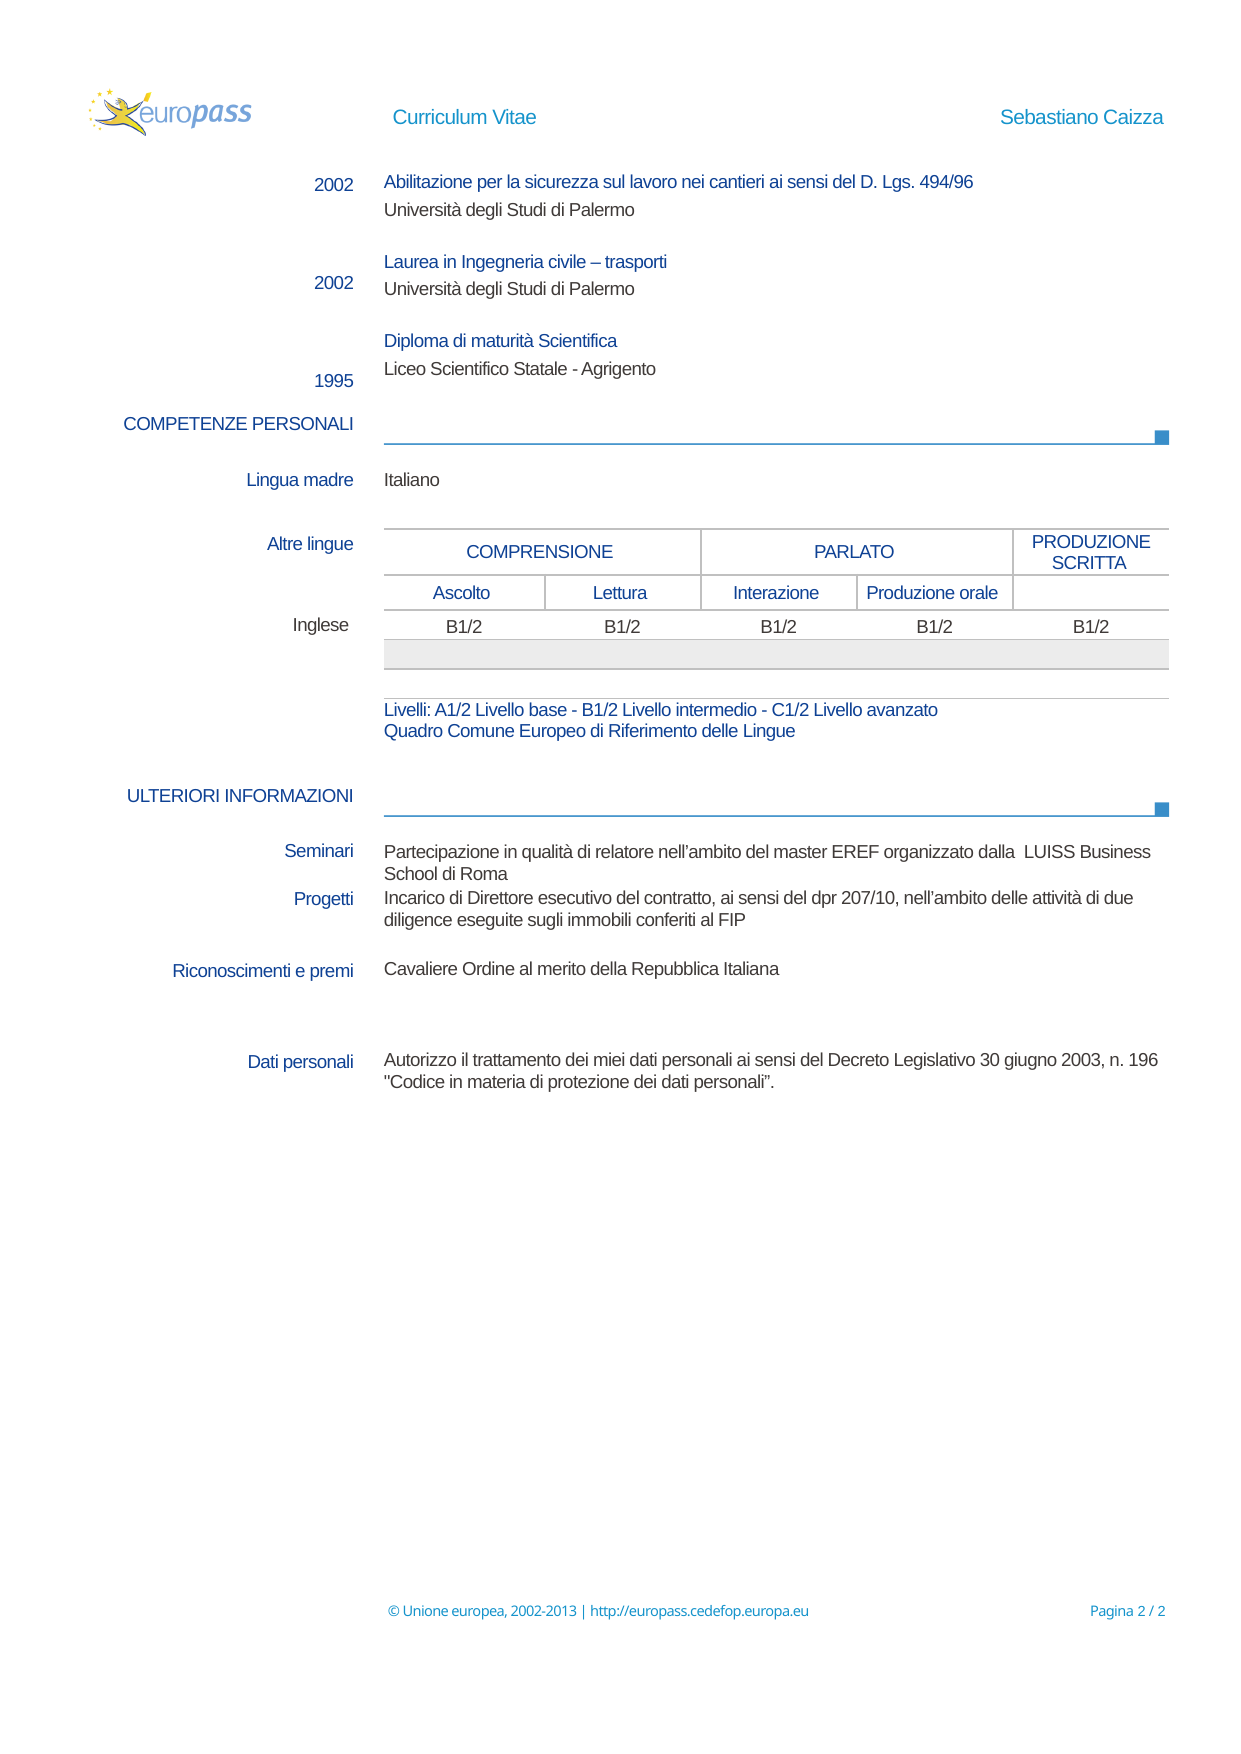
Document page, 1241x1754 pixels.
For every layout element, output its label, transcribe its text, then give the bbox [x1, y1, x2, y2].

table_cell Inglese [89, 609, 384, 638]
table_cell [384, 493, 1169, 528]
table_cell B1/2 [701, 611, 857, 638]
table_cell [384, 640, 1169, 668]
table_cell COMPRENSIONE [384, 530, 700, 573]
table_cell B1/2 [857, 611, 1013, 638]
table_cell PRODUZIONE SCRITTA [1014, 530, 1169, 573]
table_cell B1/2 [384, 611, 544, 638]
table_cell Altre lingue [89, 528, 384, 609]
table_header [384, 413, 1169, 443]
table_cell B1/2 [1013, 611, 1169, 638]
table_cell [89, 493, 384, 528]
table_cell Ascolto [384, 576, 544, 609]
table_cell Livelli: A1/2 Livello base - B1/2 Livello intermedio - C1/2 Livello avanzato Quadro Comune Europeo di Riferimento delle Lingue [384, 699, 1169, 742]
table_header Lingua madre [89, 466, 384, 493]
table_cell Abilitazione per la sicurezza sul lavoro nei cantieri ai sensi del D. Lgs. 494/96 Università degli Studi di Palermo Laurea in Ingegneria civile – trasporti Università degli Studi di Palermo [384, 171, 1169, 330]
table_cell [89, 698, 384, 742]
table_header ULTERIORI INFORMAZIONI [89, 785, 384, 816]
table_header Seminari Progetti Riconoscimenti e premi [89, 838, 384, 1025]
table_header [384, 785, 1169, 815]
table_cell [1013, 670, 1169, 697]
table_cell Lettura [546, 576, 700, 609]
table_cell [89, 1025, 384, 1049]
table_cell [545, 670, 701, 697]
table_header COMPETENZE PERSONALI [89, 413, 384, 445]
table_cell Interazione [702, 576, 856, 609]
table_cell Autorizzo il trattamento dei miei dati personali ai sensi del Decreto Legislativo 30 giugno 2003, n. 196 "Codice in materia di protezione dei dati personali”. [384, 1049, 1169, 1092]
table_cell [384, 670, 544, 697]
table_cell [89, 668, 384, 697]
table_cell Diploma di maturità Scientifica Liceo Scientifico Statale - Agrigento [384, 330, 1169, 392]
table_cell [89, 639, 384, 668]
table_cell Produzione orale [858, 576, 1012, 609]
table_cell [1014, 576, 1169, 609]
table_cell [701, 670, 857, 697]
table_header Partecipazione in qualità di relatore nell’ambito del master EREF organizzato dalla LUISS Business School di Roma Incarico di Direttore esecutivo del contratto, ai sensi del dpr 207/10, nell’ambito delle attività di due diligence eseguite sugli immobili conferiti al FIP Cavaliere Ordine al merito della Repubblica Italiana [384, 838, 1169, 1025]
table_cell PARLATO [702, 530, 1012, 573]
table_header Italiano [384, 466, 1169, 493]
table_cell [384, 1025, 1169, 1049]
table_header 2002 2002 1995 [89, 171, 384, 392]
table_cell Dati personali [89, 1049, 384, 1092]
table_cell [857, 670, 1013, 697]
table_cell B1/2 [545, 611, 701, 638]
